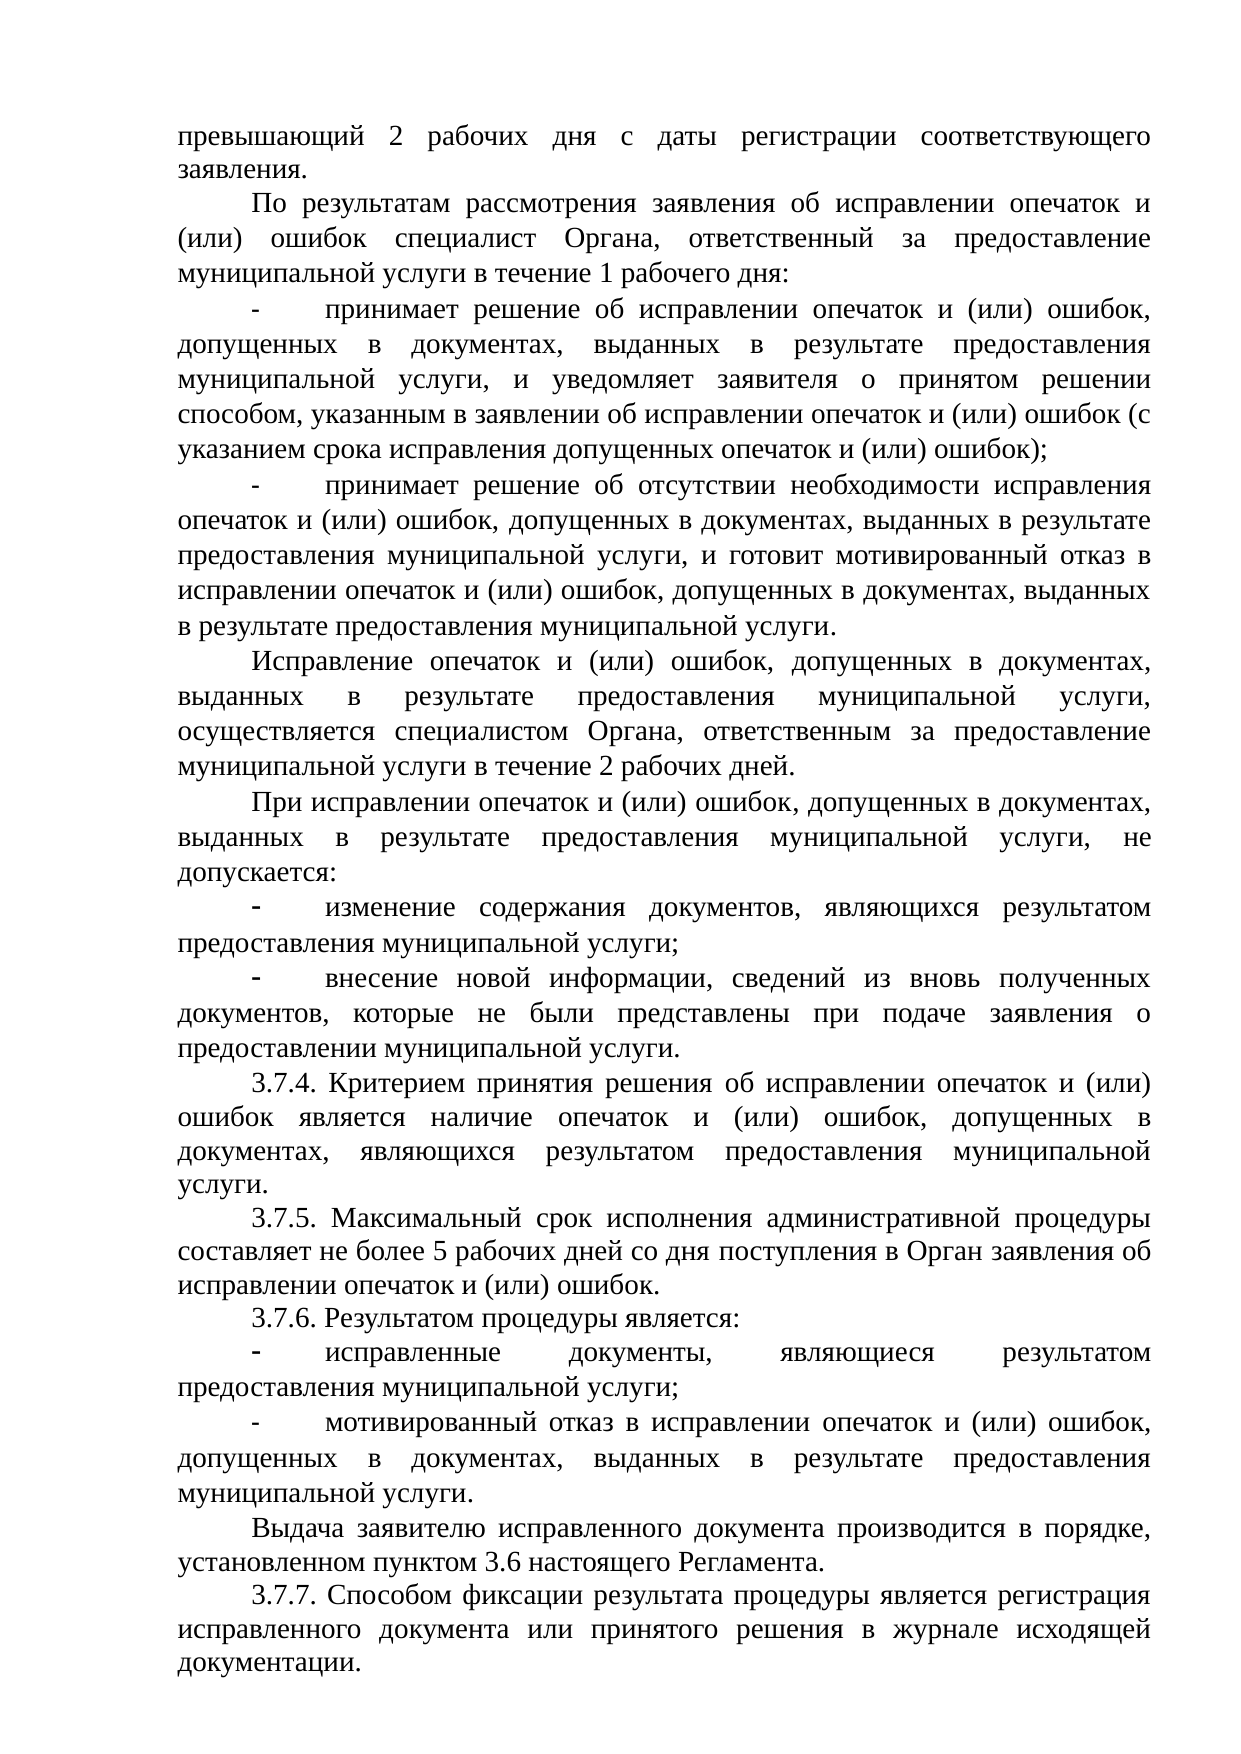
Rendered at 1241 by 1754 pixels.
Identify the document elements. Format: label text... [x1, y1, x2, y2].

list внесение новой информации, сведений из вновь полученных документов, которые не были представлены при подаче заявления о предоставлении муниципальной услуги. [177, 960, 1152, 1064]
list мотивированный отказ в исправлении опечаток и (или) ошибок, допущенных в документах, выданных в результате предоставления муниципальной услуги. [177, 1404, 1152, 1508]
list принимает решение об отсутствии необходимости исправления опечаток и (или) ошибок, допущенных в документах, выданных в результате предоставления муниципальной услуги, и готовит мотивированный отказ в исправлении опечаток и (или) ошибок, допущенных в документах, выданных в результате предоставления муниципальной услуги. [177, 467, 1152, 641]
list принимает решение об исправлении опечаток и (или) ошибок, допущенных в документах, выданных в результате предоставления муниципальной услуги, и уведомляет заявителя о принятом решении способом, указанным в заявлении об исправлении опечаток и (или) ошибок (с указанием срока исправления допущенных опечаток и (или) ошибок); [177, 291, 1152, 465]
text 3.7.4. Критерием принятия решения об исправлении опечаток и (или) ошибок является наличие опечаток и (или) ошибок, допущенных в документах, являющихся результатом предоставления муниципальной услуги. [177, 1066, 1152, 1200]
text Выдача заявителю исправленного документа производится в порядке, установленном пунктом 3.6 настоящего Регламента. [177, 1510, 1152, 1577]
text При исправлении опечаток и (или) ошибок, допущенных в документах, выданных в результате предоставления муниципальной услуги, не допускается: [177, 784, 1152, 888]
text 3.7.5. Максимальный срок исполнения административной процедуры составляет не более 5 рабочих дней со дня поступления в Орган заявления об исправлении опечаток и (или) ошибок. [177, 1200, 1152, 1300]
text превышающий 2 рабочих дня с даты регистрации соответствующего заявления. [177, 118, 1152, 185]
list изменение содержания документов, являющихся результатом предоставления муниципальной услуги; [177, 889, 1152, 958]
text 3.7.6. Результатом процедуры является: [177, 1300, 1152, 1334]
list исправленные документы, являющиеся результатом предоставления муниципальной услуги; [177, 1334, 1152, 1403]
text По результатам рассмотрения заявления об исправлении опечаток и (или) ошибок специалист Органа, ответственный за предоставление муниципальной услуги в течение 1 рабочего дня: [177, 185, 1152, 289]
text Исправление опечаток и (или) ошибок, допущенных в документах, выданных в результате предоставления муниципальной услуги, осуществляется специалистом Органа, ответственным за предоставление муниципальной услуги в течение 2 рабочих дней. [177, 643, 1152, 782]
text 3.7.7. Способом фиксации результата процедуры является регистрация исправленного документа или принятого решения в журнале исходящей документации. [177, 1577, 1152, 1678]
